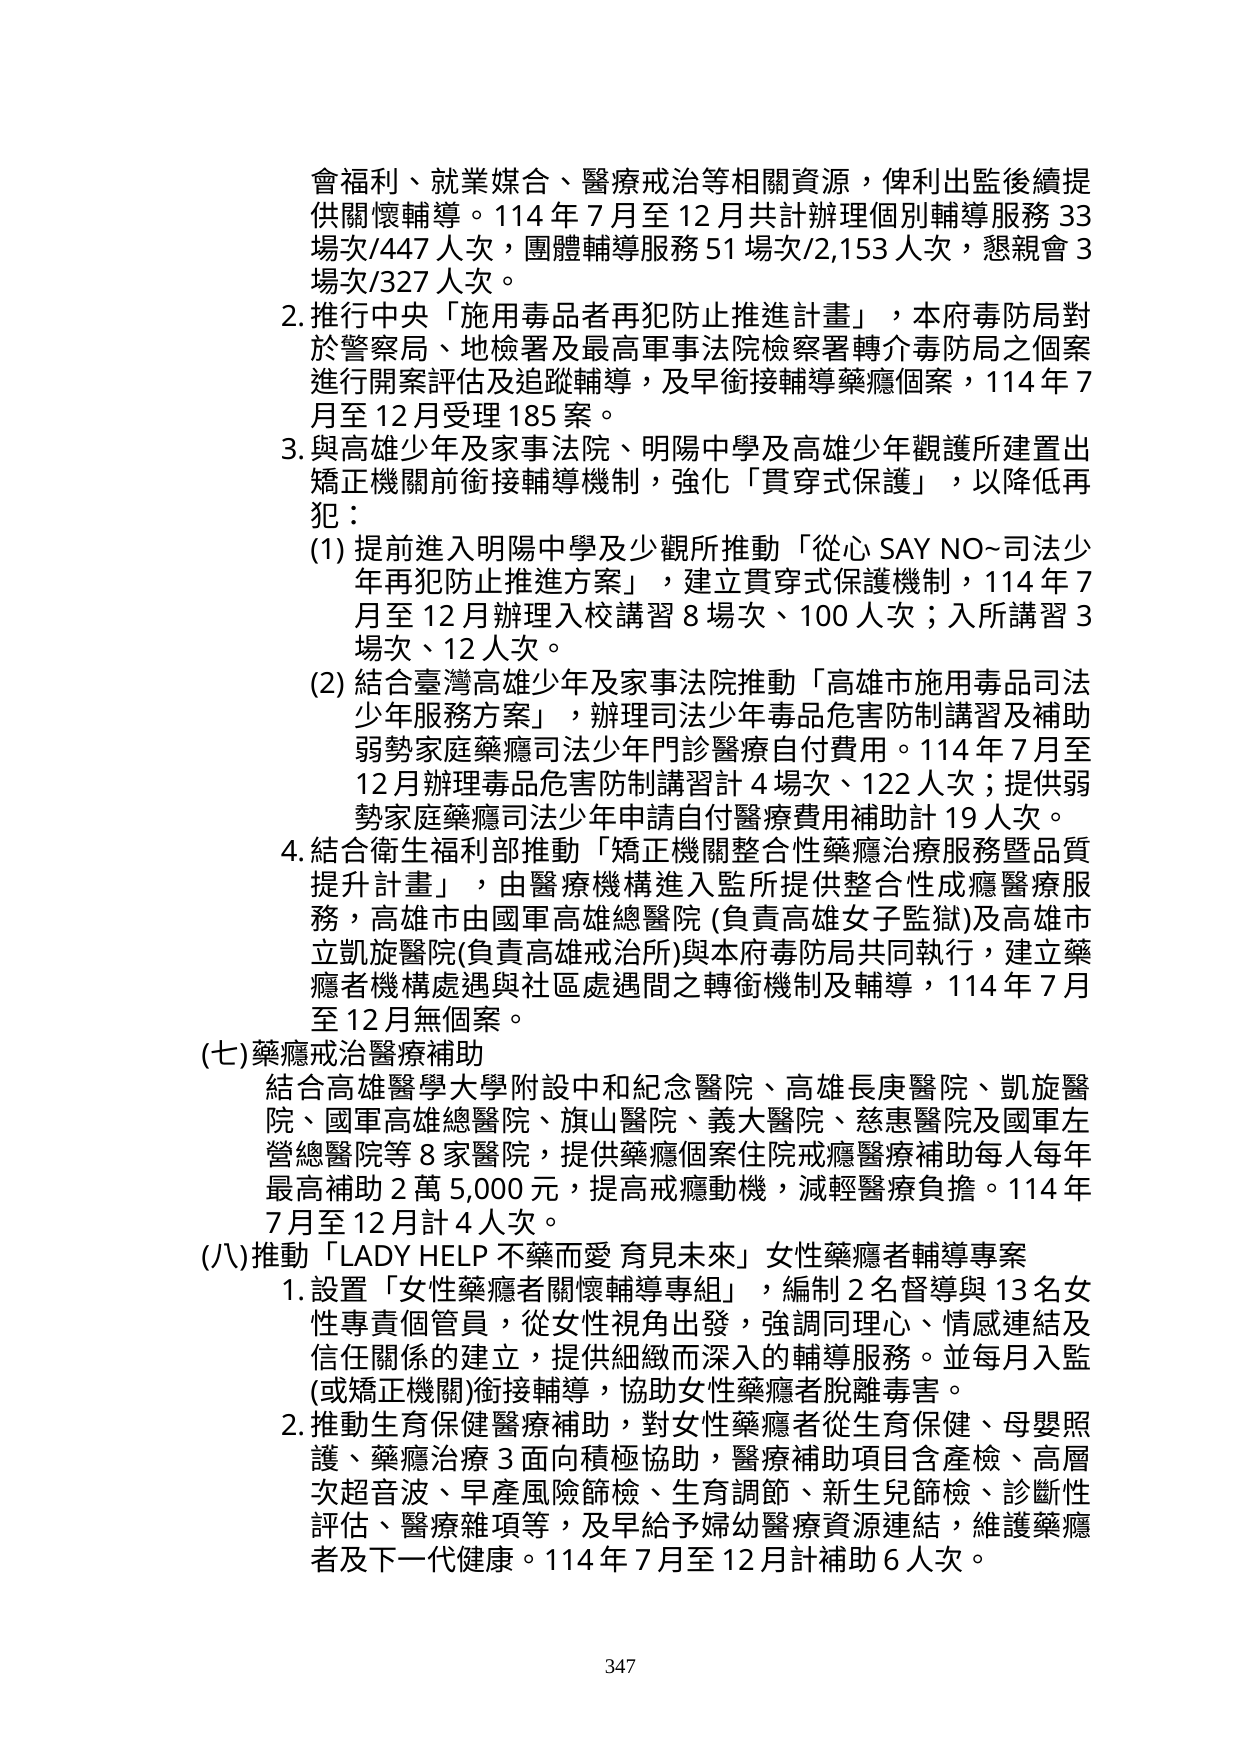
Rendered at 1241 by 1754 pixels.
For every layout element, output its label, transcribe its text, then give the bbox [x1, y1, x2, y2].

list 結合臺灣高雄少年及家事法院推動「高雄市施用毒品司法少年服務方案」，辦理司法少年毒品危害防制講習及補助弱勢家庭藥癮司法少年門診醫療自付費用。114年7月至12月辦理毒品危害防制講習計4場次、122人次；提供弱勢家庭藥癮司法少年申請自付醫療費用補助計19人次。 [310, 666, 1092, 835]
text 結合高雄醫學大學附設中和紀念醫院、高雄長庚醫院、凱旋醫院、國軍高雄總醫院、旗山醫院、義大醫院、慈惠醫院及國軍左營總醫院等8家醫院，提供藥癮個案住院戒癮醫療補助每人每年最高補助2萬5,000元，提高戒癮動機，減輕醫療負擔。114年7月至12月計4人次。 [265, 1071, 1092, 1240]
list 推行中央「施用毒品者再犯防止推進計畫」，本府毒防局對於警察局、地檢署及最高軍事法院檢察署轉介毒防局之個案進行開案評估及追蹤輔導，及早銜接輔導藥癮個案，114年7月至12月受理185案。 [281, 299, 1092, 433]
list 推動「LADY HELP 不藥而愛 育見未來」女性藥癮者輔導專案 [201, 1240, 1092, 1273]
list 結合衛生福利部推動「矯正機關整合性藥癮治療服務暨品質提升計畫」，由醫療機構進入監所提供整合性成癮醫療服務，高雄市由國軍高雄總醫院 (負責高雄女子監獄)及高雄市立凱旋醫院(負責高雄戒治所)與本府毒防局共同執行，建立藥癮者機構處遇與社區處遇間之轉銜機制及輔導，114年7月至12月無個案。 [281, 835, 1092, 1037]
list 提前進入明陽中學及少觀所推動「從心SAY NO~司法少年再犯防止推進方案」，建立貫穿式保護機制，114年7月至12月辦理入校講習8場次、100人次；入所講習3場次、12人次。 [310, 533, 1092, 666]
list 與高雄少年及家事法院、明陽中學及高雄少年觀護所建置出矯正機關前銜接輔導機制，強化「貫穿式保護」，以降低再犯： [281, 433, 1092, 533]
list 會福利、就業媒合、醫療戒治等相關資源，俾利出監後續提供關懷輔導。114年7月至12月共計辦理個別輔導服務33場次/447人次，團體輔導服務51場次/2,153人次，懇親會3場次/327人次。 [281, 166, 1092, 299]
list 推動生育保健醫療補助，對女性藥癮者從生育保健、母嬰照護、藥癮治療3面向積極協助，醫療補助項目含產檢、高層次超音波、早產風險篩檢、生育調節、新生兒篩檢、診斷性評估、醫療雜項等，及早給予婦幼醫療資源連結，維護藥癮者及下一代健康。114年7月至12月計補助6人次。 [281, 1408, 1092, 1577]
list 藥癮戒治醫療補助 [201, 1037, 1092, 1071]
list 設置「女性藥癮者關懷輔導專組」，編制2名督導與13名女性專責個管員，從女性視角出發，強調同理心、情感連結及信任關係的建立，提供細緻而深入的輔導服務。並每月入監(或矯正機關)銜接輔導，協助女性藥癮者脫離毒害。 [281, 1273, 1092, 1408]
